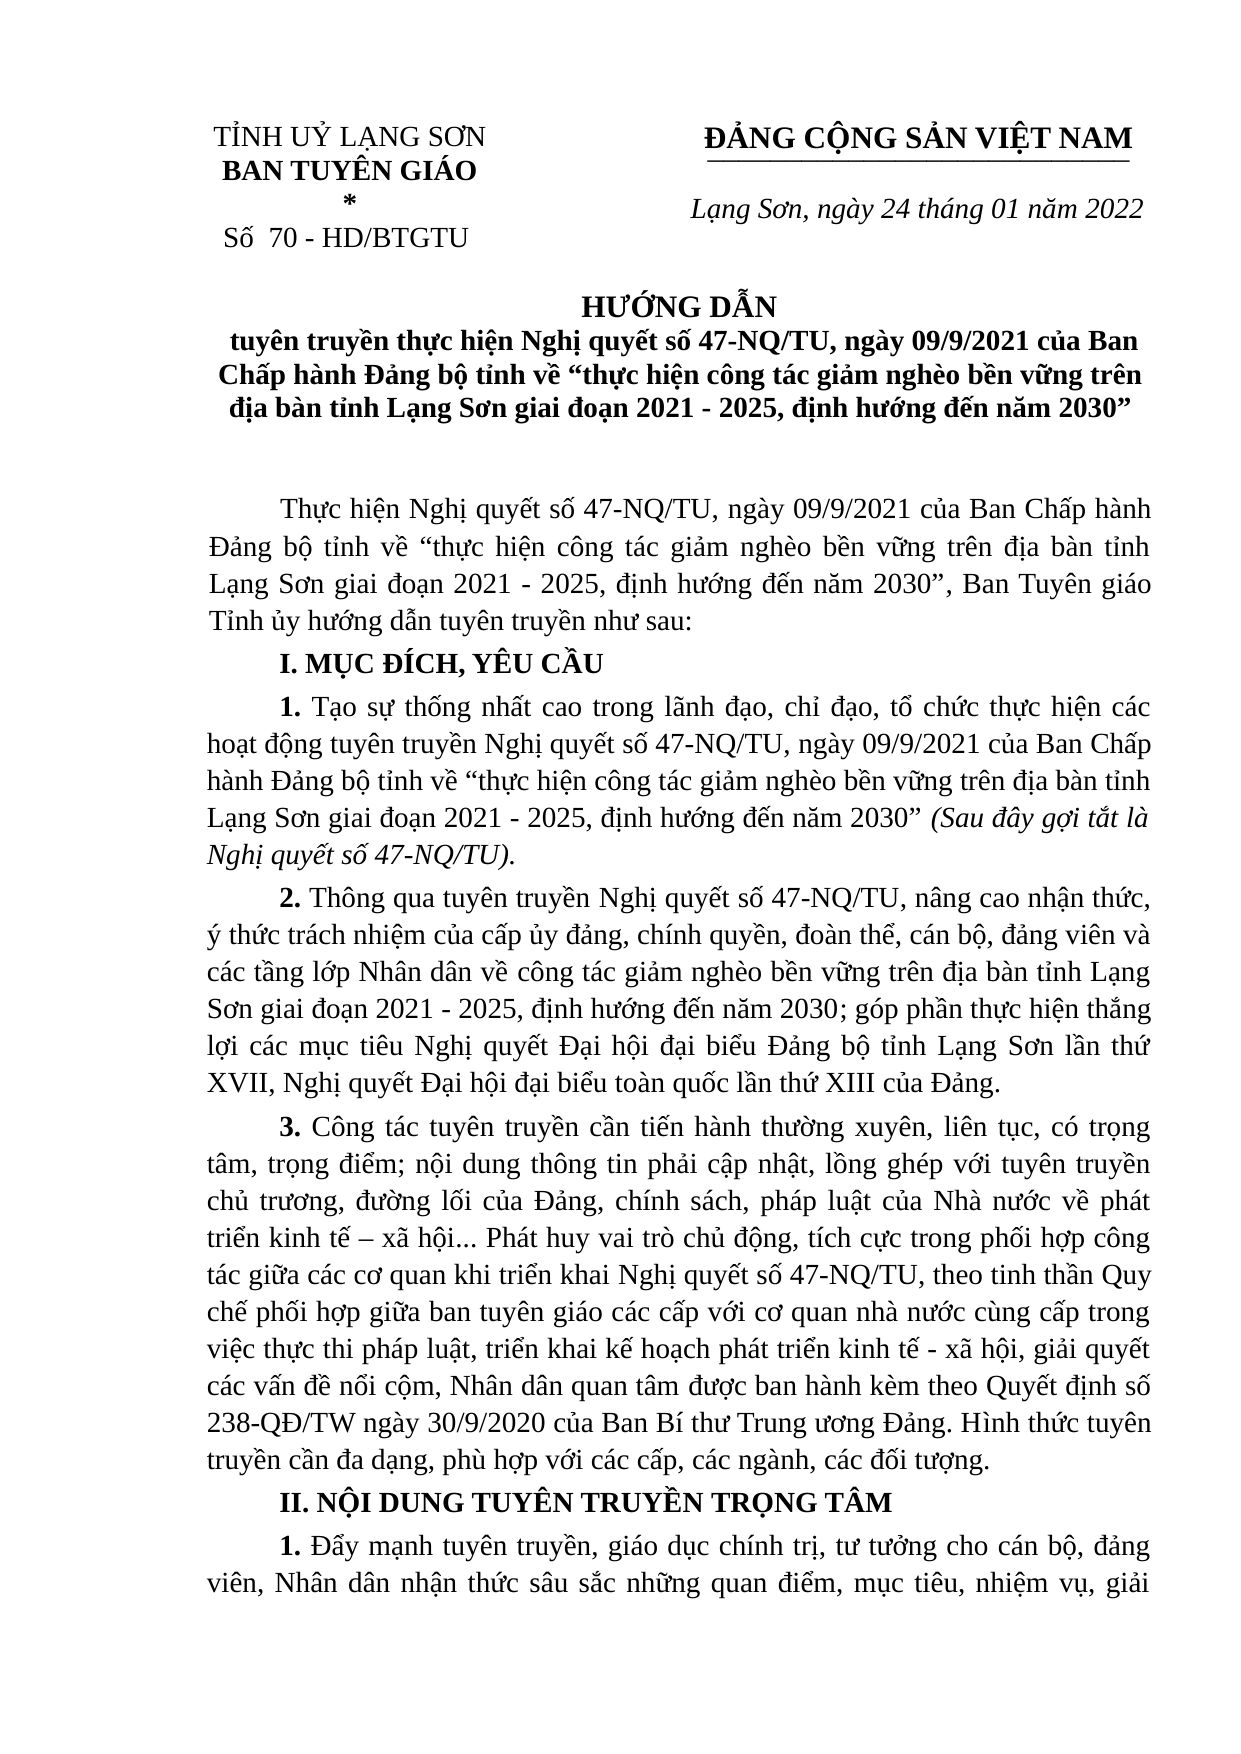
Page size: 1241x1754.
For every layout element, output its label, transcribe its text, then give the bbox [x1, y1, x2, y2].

text I. MỤC ĐÍCH, YÊU CẦU [207, 646, 1152, 679]
text HƯỚNG DẪN [207, 288, 1152, 324]
text 3. Công tác tuyên truyền cần tiến hành thường xuyên, liên tục, có trọng tâm, trọng điểm; nội dung thông tin phải cập nhật, lồng ghép với tuyên truyền chủ trương, đường lối của Đảng, chính sách, pháp luật của Nhà nước về phát triển kinh tế – xã hội... Phát huy vai trò chủ động, tích cực trong phối hợp công tác giữa các cơ quan khi triển khai Nghị quyết số 47-NQ/TU, theo tinh thần Quy chế phối hợp giữa ban tuyên giáo các cấp với cơ quan nhà nước cùng cấp trong việc thực thi pháp luật, triển khai kế hoạch phát triển kinh tế - xã hội, giải quyết các vấn đề nổi cộm, Nhân dân quan tâm được ban hành kèm theo Quyết định số 238-QĐ/TW ngày 30/9/2020 của Ban Bí thư Trung ương Đảng. Hình thức tuyên truyền cần đa dạng, phù hợp với các cấp, các ngành, các đối tượng. [207, 1109, 1152, 1476]
text Thực hiện Nghị quyết số 47-NQ/TU, ngày 09/9/2021 của Ban Chấp hành Đảng bộ tỉnh về “thực hiện công tác giảm nghèo bền vững trên địa bàn tỉnh Lạng Sơn giai đoạn 2021 - 2025, định hướng đến năm 2030”, Ban Tuyên giáo Tỉnh ủy hướng dẫn tuyên truyền như sau: [209, 492, 1152, 636]
text tuyên truyền thực hiện Nghị quyết số 47-NQ/TU, ngày 09/9/2021 của Ban Chấp hành Đảng bộ tỉnh về “thực hiện công tác giảm nghèo bền vững trên địa bàn tỉnh Lạng Sơn giai đoạn 2021 - 2025, định hướng đến năm 2030” [209, 324, 1152, 424]
text 1. Tạo sự thống nhất cao trong lãnh đạo, chỉ đạo, tổ chức thực hiện các hoạt động tuyên truyền Nghị quyết số 47-NQ/TU, ngày 09/9/2021 của Ban Chấp hành Đảng bộ tỉnh về “thực hiện công tác giảm nghèo bền vững trên địa bàn tỉnh Lạng Sơn giai đoạn 2021 - 2025, định hướng đến năm 2030” (Sau đây gợi tắt là Nghị quyết số 47-NQ/TU). [207, 689, 1152, 871]
table_header ĐẢNG CỘNG SẢN VIỆT NAM ¯¯¯¯¯¯¯¯¯¯¯¯¯¯¯¯¯¯¯¯¯¯¯¯¯¯¯ Lạng Sơn, ngày 24 tháng 01 năm 2022 [685, 119, 1152, 254]
text II. NỘI DUNG TUYÊN TRUYỀN TRỌNG TÂM [207, 1485, 1152, 1519]
text 1. Đẩy mạnh tuyên truyền, giáo dục chính trị, tư tưởng cho cán bộ, đảng viên, Nhân dân nhận thức sâu sắc những quan điểm, mục tiêu, nhiệm vụ, giải [207, 1528, 1152, 1599]
text 2. Thông qua tuyên truyền Nghị quyết số 47-NQ/TU, nâng cao nhận thức, ý thức trách nhiệm của cấp ủy đảng, chính quyền, đoàn thể, cán bộ, đảng viên và các tầng lớp Nhân dân về công tác giảm nghèo bền vững trên địa bàn tỉnh Lạng Sơn giai đoạn 2021 - 2025, định hướng đến năm 2030; góp phần thực hiện thắng lợi các mục tiêu Nghị quyết Đại hội đại biểu Đảng bộ tỉnh Lạng Sơn lần thứ XVII, Nghị quyết Đại hội đại biểu toàn quốc lần thứ XIII của Đảng. [207, 880, 1152, 1099]
table_header [493, 119, 684, 254]
table_header TỈNH UỶ LẠNG SƠN BAN TUYÊN GIÁO * Số 70 - HD/BTGTU [207, 119, 492, 254]
